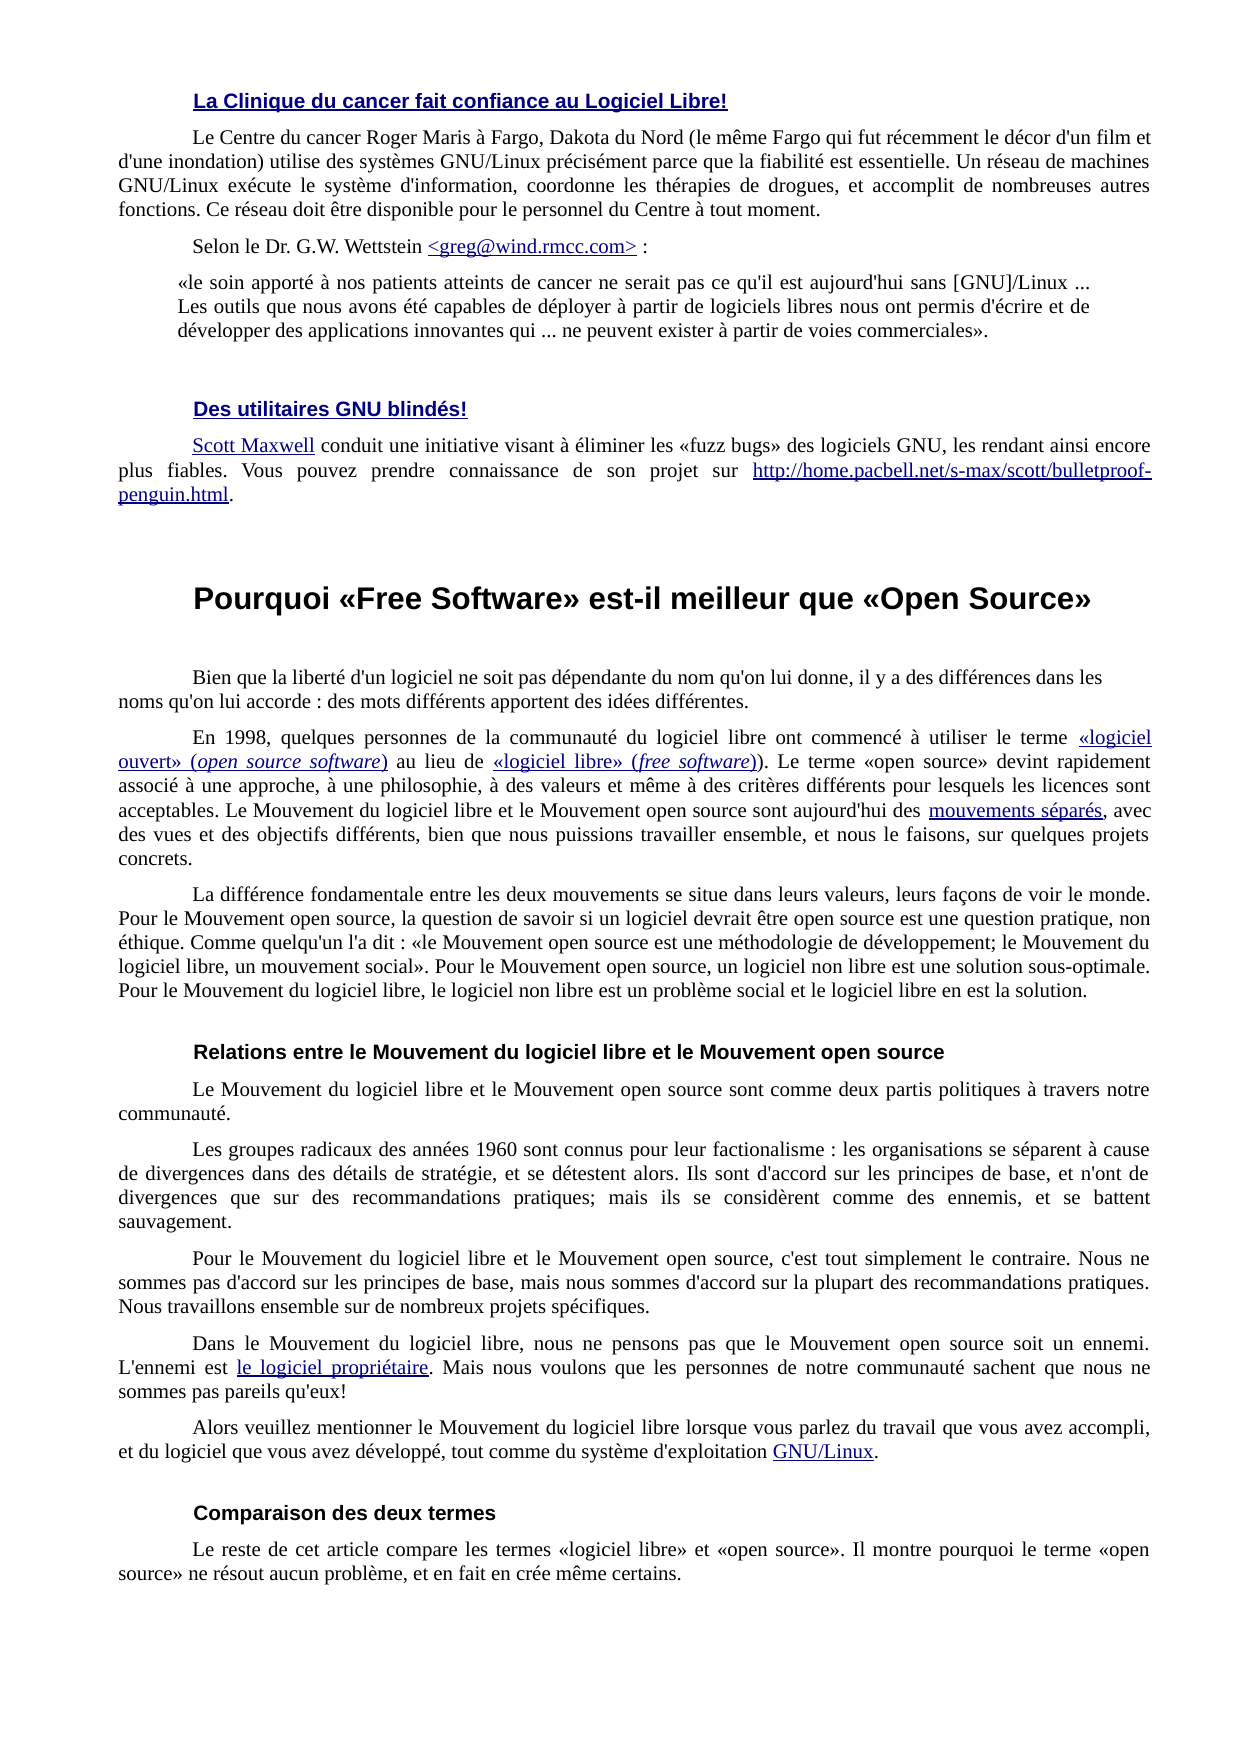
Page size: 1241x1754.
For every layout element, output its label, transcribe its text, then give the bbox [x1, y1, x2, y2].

text Le Mouvement du logiciel libre et le Mouvement open source sont comme deux partis politiques à travers notre communauté. [118, 1076, 1152, 1124]
text En 1998, quelques personnes de la communauté du logiciel libre ont commencé à utiliser le terme «logiciel ouvert» (open source software) au lieu de «logiciel libre» (free software)). Le terme «open source» devint rapidement associé à une approche, à une philosophie, à des valeurs et même à des critères différents pour lesquels les licences sont acceptables. Le Mouvement du logiciel libre et le Mouvement open source sont aujourd'hui des mouvements séparés, avec des vues et des objectifs différents, bien que nous puissions travailler ensemble, et nous le faisons, sur quelques projets concrets. [118, 725, 1152, 870]
text Bien que la liberté d'un logiciel ne soit pas dépendante du nom qu'on lui donne, il y a des différences dans les noms qu'on lui accorde : des mots différents apportent des idées différentes. [118, 665, 1152, 713]
text Le Centre du cancer Roger Maris à Fargo, Dakota du Nord (le même Fargo qui fut récemment le décor d'un film et d'une inondation) utilise des systèmes GNU/Linux précisément parce que la fiabilité est essentielle. Un réseau de machines GNU/Linux exécute le système d'information, coordonne les thérapies de drogues, et accomplit de nombreuses autres fonctions. Ce réseau doit être disponible pour le personnel du Centre à tout moment. [118, 125, 1152, 221]
text La différence fondamentale entre les deux mouvements se situe dans leurs valeurs, leurs façons de voir le monde. Pour le Mouvement open source, la question de savoir si un logiciel devrait être open source est une question pratique, non éthique. Comme quelqu'un l'a dit : «le Mouvement open source est une méthodologie de développement; le Mouvement du logiciel libre, un mouvement social». Pour le Mouvement open source, un logiciel non libre est une solution sous-optimale. Pour le Mouvement du logiciel libre, le logiciel non libre est un problème social et le logiciel libre en est la solution. [118, 882, 1152, 1002]
text Le reste de cet article compare les termes «logiciel libre» et «open source». Il montre pourquoi le terme «open source» ne résout aucun problème, et en fait en crée même certains. [118, 1537, 1152, 1585]
text «le soin apporté à nos patients atteints de cancer ne serait pas ce qu'il est aujourd'hui sans [GNU]/Linux ... Les outils que nous avons été capables de déployer à partir de logiciels libres nous ont permis d'écrire et de développer des applications innovantes qui ... ne peuvent exister à partir de voies commerciales». [177, 270, 1093, 342]
text Les groupes radicaux des années 1960 sont connus pour leur factionalisme : les organisations se séparent à cause de divergences dans des détails de stratégie, et se détestent alors. Ils sont d'accord sur les principes de base, et n'ont de divergences que sur des recommandations pratiques; mais ils se considèrent comme des ennemis, et se battent sauvagement. [118, 1137, 1152, 1233]
subtitle Des utilitaires GNU blindés! [118, 397, 1152, 421]
text Dans le Mouvement du logiciel libre, nous ne pensons pas que le Mouvement open source soit un ennemi. L'ennemi est le logiciel propriétaire. Mais nous voulons que les personnes de notre communauté sachent que nous ne sommes pas pareils qu'eux! [118, 1331, 1152, 1403]
subtitle La Clinique du cancer fait confiance au Logiciel Libre! [118, 88, 1152, 112]
subtitle Pourquoi «Free Software» est-il meilleur que «Open Source» [118, 580, 1152, 616]
text Alors veuillez mentionner le Mouvement du logiciel libre lorsque vous parlez du travail que vous avez accompli, et du logiciel que vous avez développé, tout comme du système d'exploitation GNU/Linux. [118, 1415, 1152, 1463]
text Pour le Mouvement du logiciel libre et le Mouvement open source, c'est tout simplement le contraire. Nous ne sommes pas d'accord sur les principes de base, mais nous sommes d'accord sur la plupart des recommandations pratiques. Nous travaillons ensemble sur de nombreux projets spécifiques. [118, 1246, 1152, 1318]
subtitle Comparaison des deux termes [118, 1501, 1152, 1525]
text Selon le Dr. G.W. Wettstein <greg@wind.rmcc.com> : [118, 234, 1152, 258]
text Scott Maxwell conduit une initiative visant à éliminer les «fuzz bugs» des logiciels GNU, les rendant ainsi encore plus fiables. Vous pouvez prendre connaissance de son projet sur http://home.pacbell.net/s-max/scott/bulletproof-penguin.html. [118, 433, 1152, 506]
subtitle Relations entre le Mouvement du logiciel libre et le Mouvement open source [118, 1040, 1152, 1064]
